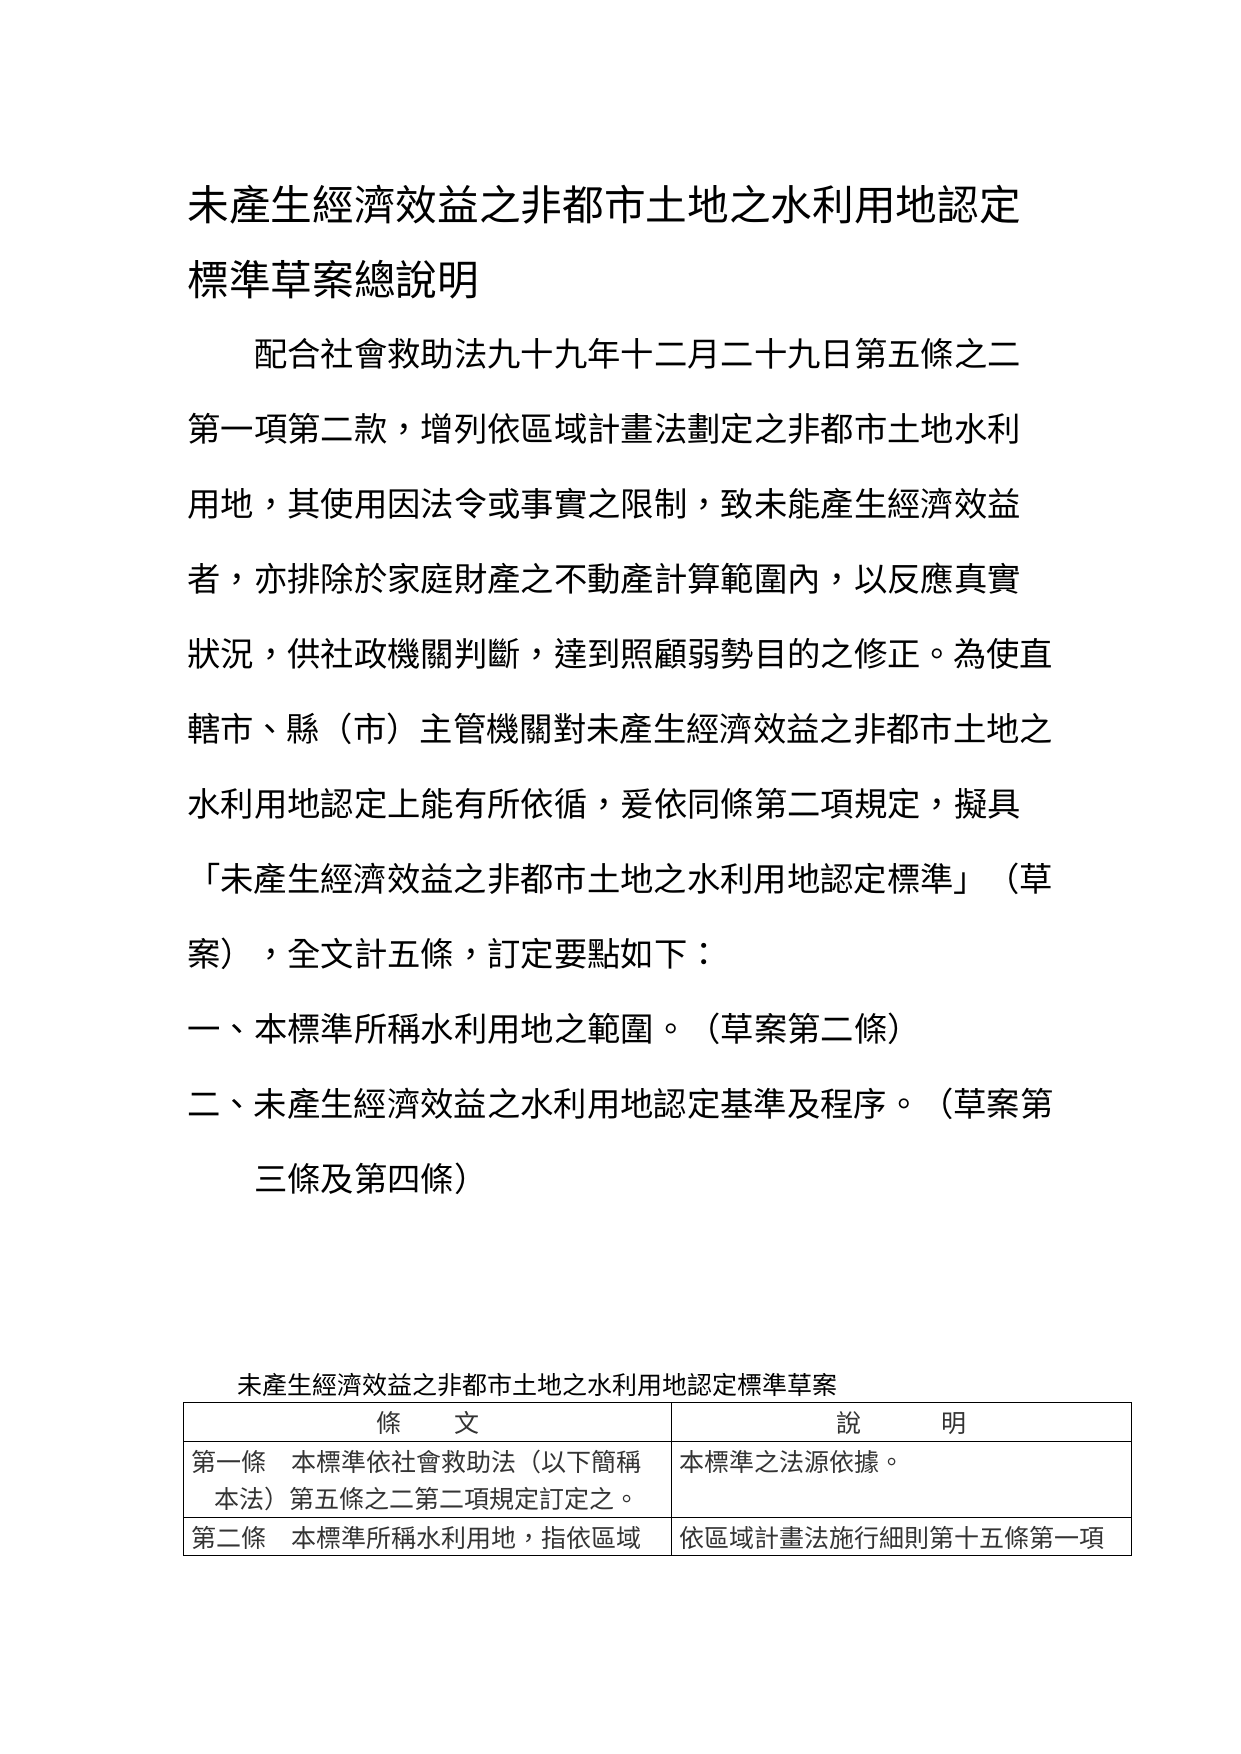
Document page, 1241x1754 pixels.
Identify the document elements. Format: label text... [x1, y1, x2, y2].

table_cell 本標準之法源依據。 [672, 1442, 1131, 1517]
table_cell 第二條 本標準所稱水利用地，指依區域 [184, 1518, 671, 1555]
table_cell 依區域計畫法施行細則第十五條第一項 [672, 1518, 1131, 1555]
text 二、未產生經濟效益之水利用地認定基準及程序。（草案第三條及第四條） [187, 1064, 1053, 1214]
table_header 說 明 [672, 1403, 1131, 1441]
text 未產生經濟效益之非都市土地之水利用地認定標準草案總說明 [187, 164, 1053, 314]
table_header 條 文 [184, 1403, 671, 1441]
table_cell 第一條 本標準依社會救助法（以下簡稱本法）第五條之二第二項規定訂定之。 [184, 1442, 671, 1517]
text 未產生經濟效益之非都市土地之水利用地認定標準草案 [187, 1364, 1053, 1402]
text 一、本標準所稱水利用地之範圍。（草案第二條） [187, 989, 1053, 1064]
text 配合社會救助法九十九年十二月二十九日第五條之二第一項第二款，增列依區域計畫法劃定之非都市土地水利用地，其使用因法令或事實之限制，致未能產生經濟效益者，亦排除於家庭財產之不動產計算範圍內，以反應真實狀況，供社政機關判斷，達到照顧弱勢目的之修正。為使直轄市、縣（市）主管機關對未產生經濟效益之非都市土地之水利用地認定上能有所依循，爰依同條第二項規定，擬具「未產生經濟效益之非都市土地之水利用地認定標準」（草案），全文計五條，訂定要點如下： [187, 314, 1053, 989]
